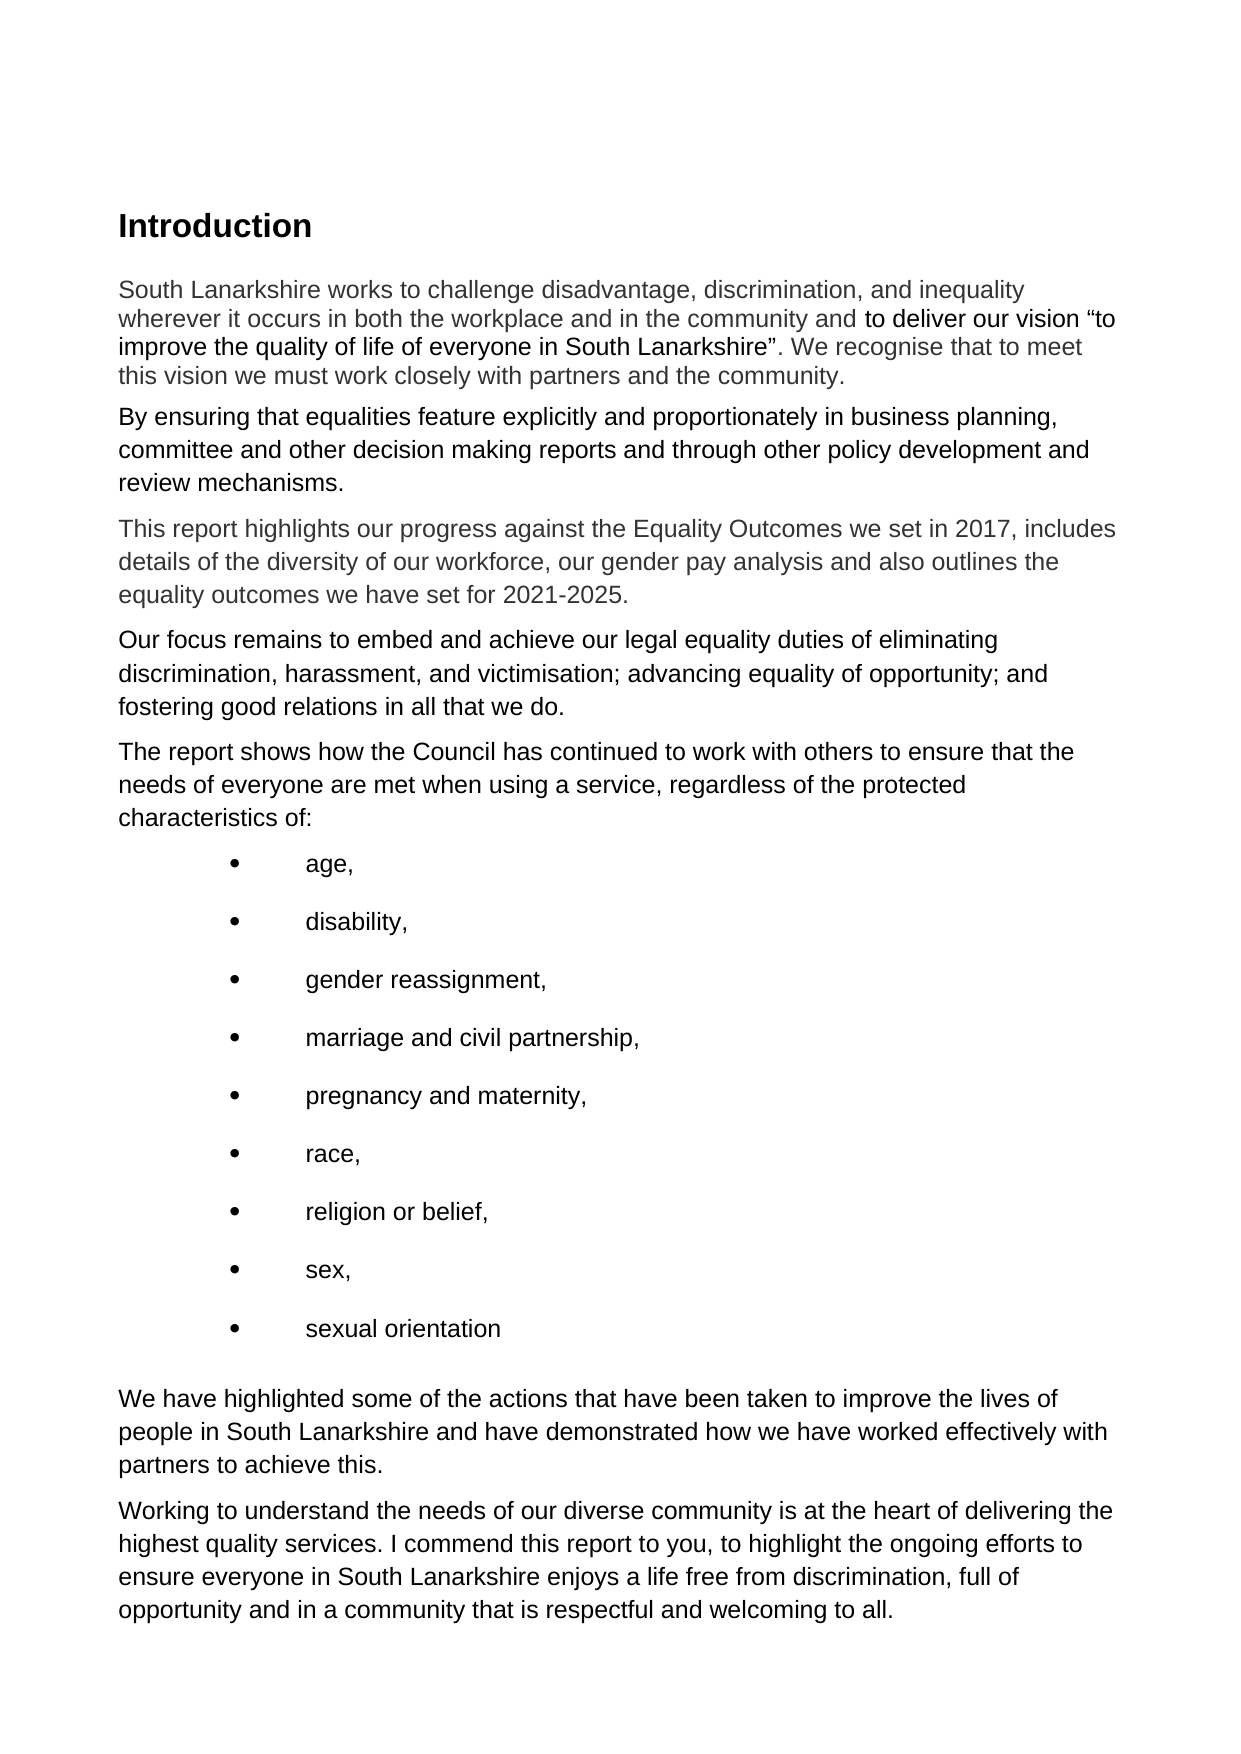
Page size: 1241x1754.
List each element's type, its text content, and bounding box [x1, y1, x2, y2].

list marriage and civil partnership, [230, 1023, 1122, 1052]
list religion or belief, [230, 1197, 1122, 1226]
text South Lanarkshire works to challenge disadvantage, discrimination, and inequality wherever it occurs in both the workplace and in the community and to deliver our vision “to improve the quality of life of everyone in South Lanarkshire”. We recognise that to meet this vision we must work closely with partners and the community. [118, 275, 1122, 390]
text Working to understand the needs of our diverse community is at the heart of delivering the highest quality services. I commend this report to you, to highlight the ongoing efforts to ensure everyone in South Lanarkshire enjoys a life free from discrimination, full of opportunity and in a community that is respectful and welcoming to all. [118, 1496, 1122, 1624]
list sexual orientation [230, 1314, 1122, 1342]
text The report shows how the Council has continued to work with others to ensure that the needs of everyone are met when using a service, regardless of the protected characteristics of: [118, 737, 1122, 832]
text This report highlights our progress against the Equality Outcomes we set in 2017, includes details of the diversity of our workforce, our gender pay analysis and also outlines the equality outcomes we have set for 2021-2025. [118, 514, 1122, 609]
list sex, [230, 1256, 1122, 1284]
text Introduction [118, 206, 1122, 244]
list gender reassignment, [230, 965, 1122, 994]
list race, [230, 1139, 1122, 1168]
text Our focus remains to embed and achieve our legal equality duties of eliminating discrimination, harassment, and victimisation; advancing equality of opportunity; and fostering good relations in all that we do. [118, 626, 1122, 720]
list pregnancy and maternity, [230, 1081, 1122, 1110]
list age, [230, 849, 1122, 877]
text By ensuring that equalities feature explicitly and proportionately in business planning, committee and other decision making reports and through other policy development and review mechanisms. [118, 402, 1122, 497]
text We have highlighted some of the actions that have been taken to improve the lives of people in South Lanarkshire and have demonstrated how we have worked effectively with partners to achieve this. [118, 1384, 1122, 1479]
list disability, [230, 907, 1122, 936]
